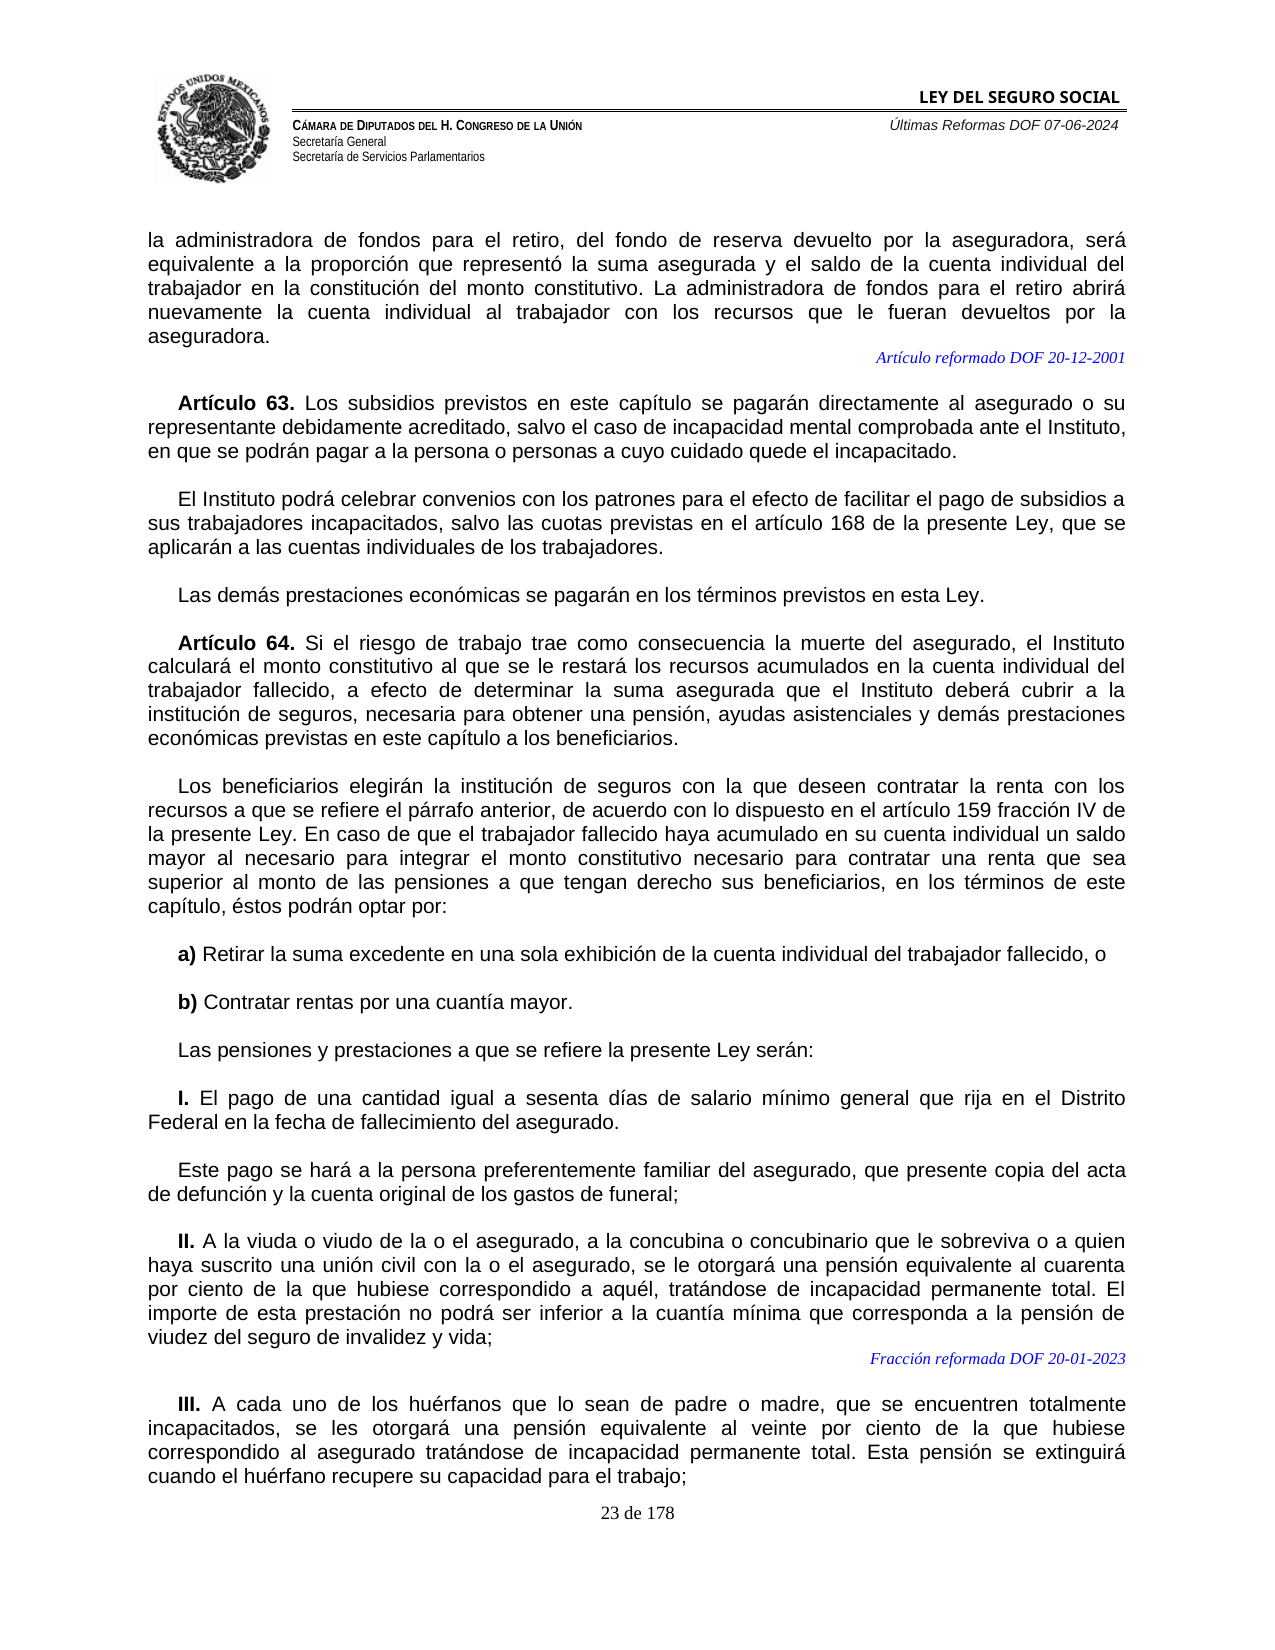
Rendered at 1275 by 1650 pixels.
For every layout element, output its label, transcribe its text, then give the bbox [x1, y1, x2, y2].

text III. A cada uno de los huérfanos que lo sean de padre o madre, que se encuentren totalmente incapacitados, se les otorgará una pensión equivalente al veinte por ciento de la que hubiese correspondido al asegurado tratándose de incapacidad permanente total. Esta pensión se extinguirá cuando el huérfano recupere su capacidad para el trabajo; [148, 1392, 1127, 1488]
text Artículo reformado DOF 20-12-2001 [148, 348, 1127, 367]
text Las pensiones y prestaciones a que se refiere la presente Ley serán: [148, 1038, 1127, 1062]
text a) Retirar la suma excedente en una sola exhibición de la cuenta individual del trabajador fallecido, o [148, 942, 1127, 966]
text Artículo 64. Si el riesgo de trabajo trae como consecuencia la muerte del asegurado, el Instituto calculará el monto constitutivo al que se le restará los recursos acumulados en la cuenta individual del trabajador fallecido, a efecto de determinar la suma asegurada que el Instituto deberá cubrir a la institución de seguros, necesaria para obtener una pensión, ayudas asistenciales y demás prestaciones económicas previstas en este capítulo a los beneficiarios. [148, 630, 1127, 750]
text Fracción reformada DOF 20-01-2023 [148, 1349, 1127, 1368]
text El Instituto podrá celebrar convenios con los patrones para el efecto de facilitar el pago de subsidios a sus trabajadores incapacitados, salvo las cuotas previstas en el artículo 168 de la presente Ley, que se aplicarán a las cuentas individuales de los trabajadores. [148, 487, 1127, 558]
text I. El pago de una cantidad igual a sesenta días de salario mínimo general que rija en el Distrito Federal en la fecha de fallecimiento del asegurado. [148, 1086, 1127, 1133]
text Las demás prestaciones económicas se pagarán en los términos previstos en esta Ley. [148, 582, 1127, 606]
text b) Contratar rentas por una cuantía mayor. [148, 990, 1127, 1014]
text Este pago se hará a la persona preferentemente familiar del asegurado, que presente copia del acta de defunción y la cuenta original de los gastos de funeral; [148, 1157, 1127, 1205]
text Artículo 63. Los subsidios previstos en este capítulo se pagarán directamente al asegurado o su representante debidamente acreditado, salvo el caso de incapacidad mental comprobada ante el Instituto, en que se podrán pagar a la persona o personas a cuyo cuidado quede el incapacitado. [148, 391, 1127, 463]
text Los beneficiarios elegirán la institución de seguros con la que deseen contratar la renta con los recursos a que se refiere el párrafo anterior, de acuerdo con lo dispuesto en el artículo 159 fracción IV de la presente Ley. En caso de que el trabajador fallecido haya acumulado en su cuenta individual un saldo mayor al necesario para integrar el monto constitutivo necesario para contratar una renta que sea superior al monto de las pensiones a que tengan derecho sus beneficiarios, en los términos de este capítulo, éstos podrán optar por: [148, 774, 1127, 918]
text II. A la viuda o viudo de la o el asegurado, a la concubina o concubinario que le sobreviva o a quien haya suscrito una unión civil con la o el asegurado, se le otorgará una pensión equivalente al cuarenta por ciento de la que hubiese correspondido a aquél, tratándose de incapacidad permanente total. El importe de esta prestación no podrá ser inferior a la cuantía mínima que corresponda a la pensión de viudez del seguro de invalidez y vida; [148, 1229, 1127, 1349]
text la administradora de fondos para el retiro, del fondo de reserva devuelto por la aseguradora, será equivalente a la proporción que representó la suma asegurada y el saldo de la cuenta individual del trabajador en la constitución del monto constitutivo. La administradora de fondos para el retiro abrirá nuevamente la cuenta individual al trabajador con los recursos que le fueran devueltos por la aseguradora. [148, 228, 1127, 348]
